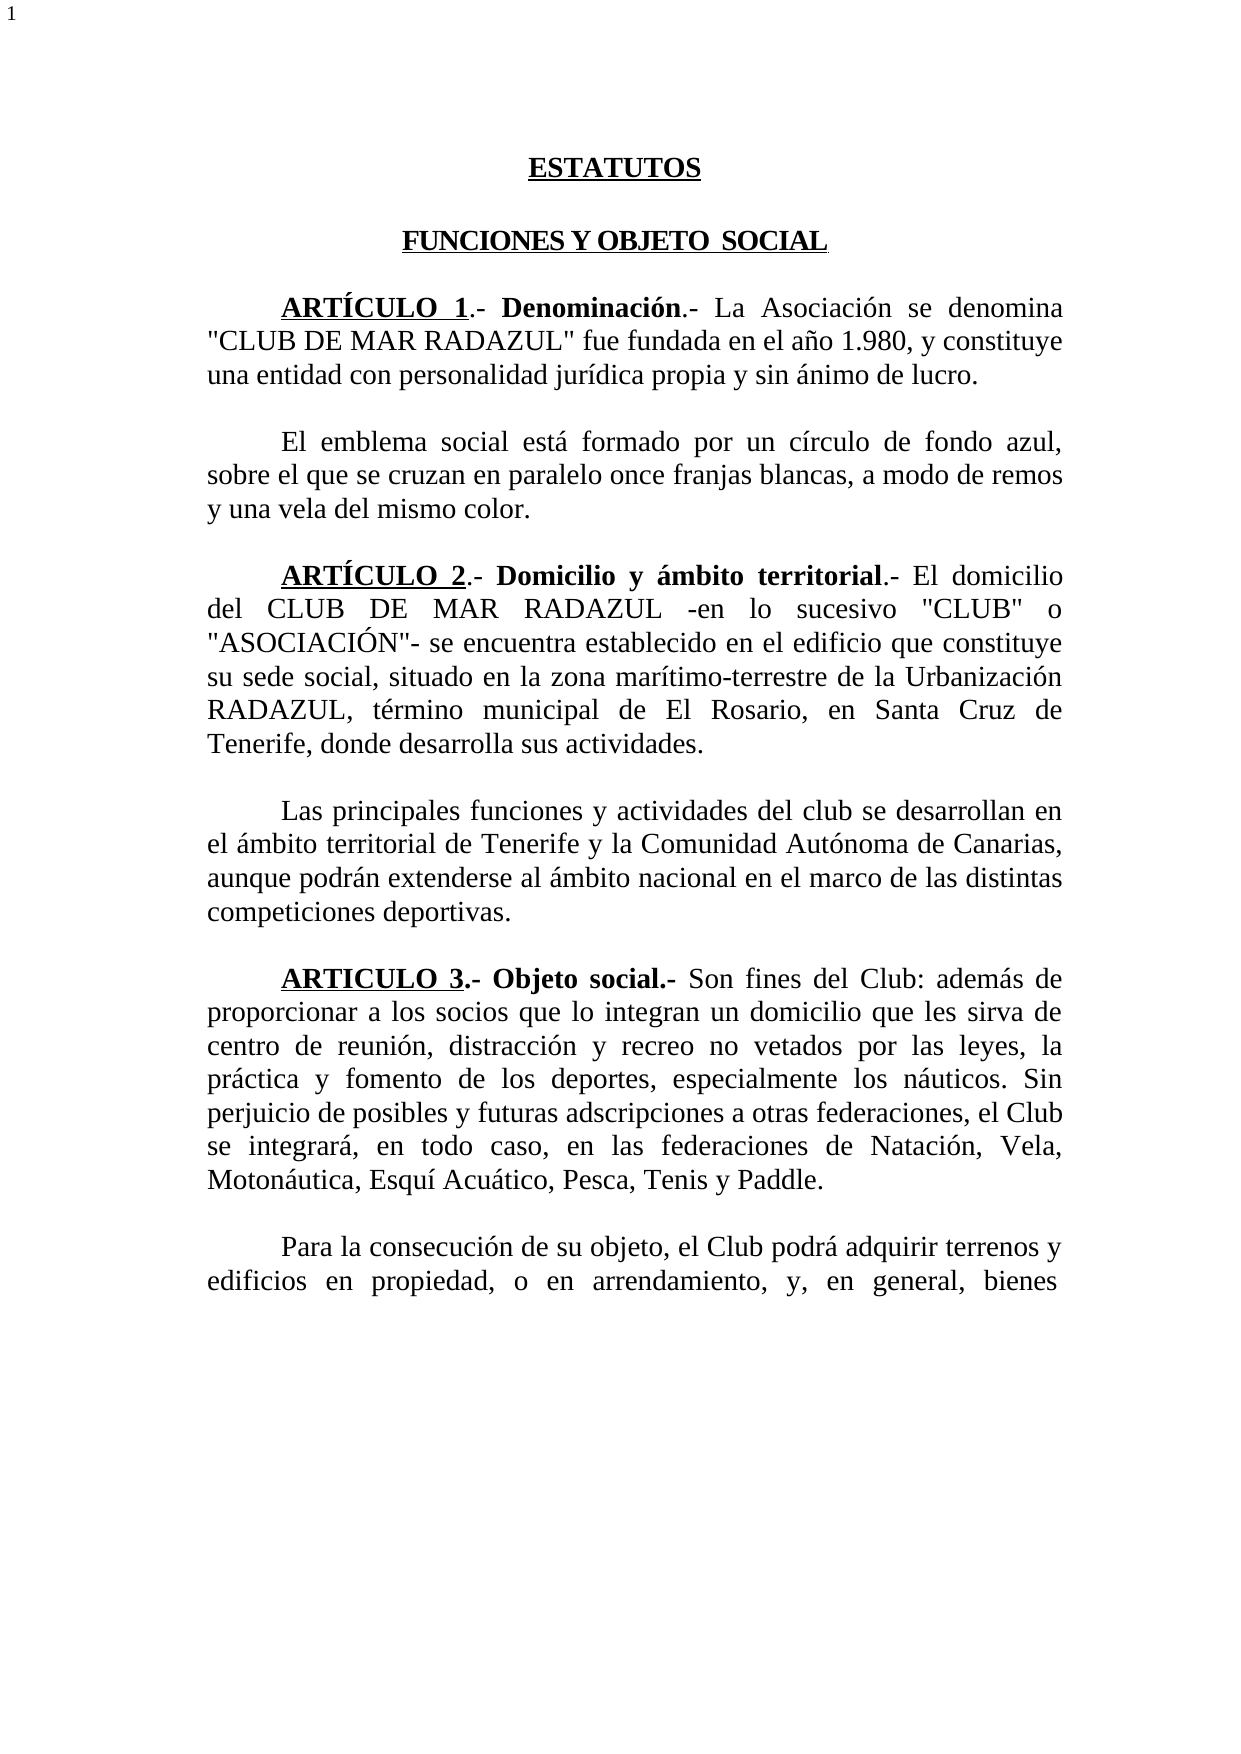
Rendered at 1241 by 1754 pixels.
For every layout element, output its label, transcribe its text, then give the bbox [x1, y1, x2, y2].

text ARTÍCULO 2.- Domicilio y ámbito territorial.- El domicilio del CLUB DE MAR RADAZUL -en lo sucesivo "CLUB" o "ASOCIACIÓN"- se encuentra establecido en el edificio que constituye su sede social, situado en la zona marítimo-terrestre de la Urbanización RADAZUL, término municipal de El Rosario, en Santa Cruz de Tenerife, donde desarrolla sus actividades. [207, 558, 1063, 759]
text Para la consecución de su objeto, el Club podrá adquirir terrenos y edificios en propiedad, o en arrendamiento, y, en general, bienes [207, 1229, 1063, 1296]
text El emblema social está formado por un círculo de fondo azul, sobre el que se cruzan en paralelo once franjas blancas, a modo de remos y una vela del mismo color. [207, 424, 1063, 524]
text ARTÍCULO 1.- Denominación.- La Asociación se denomina "CLUB DE MAR RADAZUL" fue fundada en el año 1.980, y constituye una entidad con personalidad jurídica propia y sin ánimo de lucro. [207, 290, 1063, 390]
text ARTICULO 3.- Objeto social.- Son fines del Club: además de proporcionar a los socios que lo integran un domicilio que les sirva de centro de reunión, distracción y recreo no vetados por las leyes, la práctica y fomento de los deportes, especialmente los náuticos. Sin perjuicio de posibles y futuras adscripciones a otras federaciones, el Club se integrará, en todo caso, en las federaciones de Natación, Vela, Motonáutica, Esquí Acuático, Pesca, Tenis y Paddle. [207, 961, 1063, 1196]
text FUNCIONES Y OBJETO SOCIAL [224, 223, 1007, 256]
text Las principales funciones y actividades del club se desarrollan en el ámbito territorial de Tenerife y la Comunidad Autónoma de Canarias, aunque podrán extenderse al ámbito nacional en el marco de las distintas competiciones deportivas. [207, 793, 1063, 927]
text ESTATUTOS [224, 150, 1006, 184]
